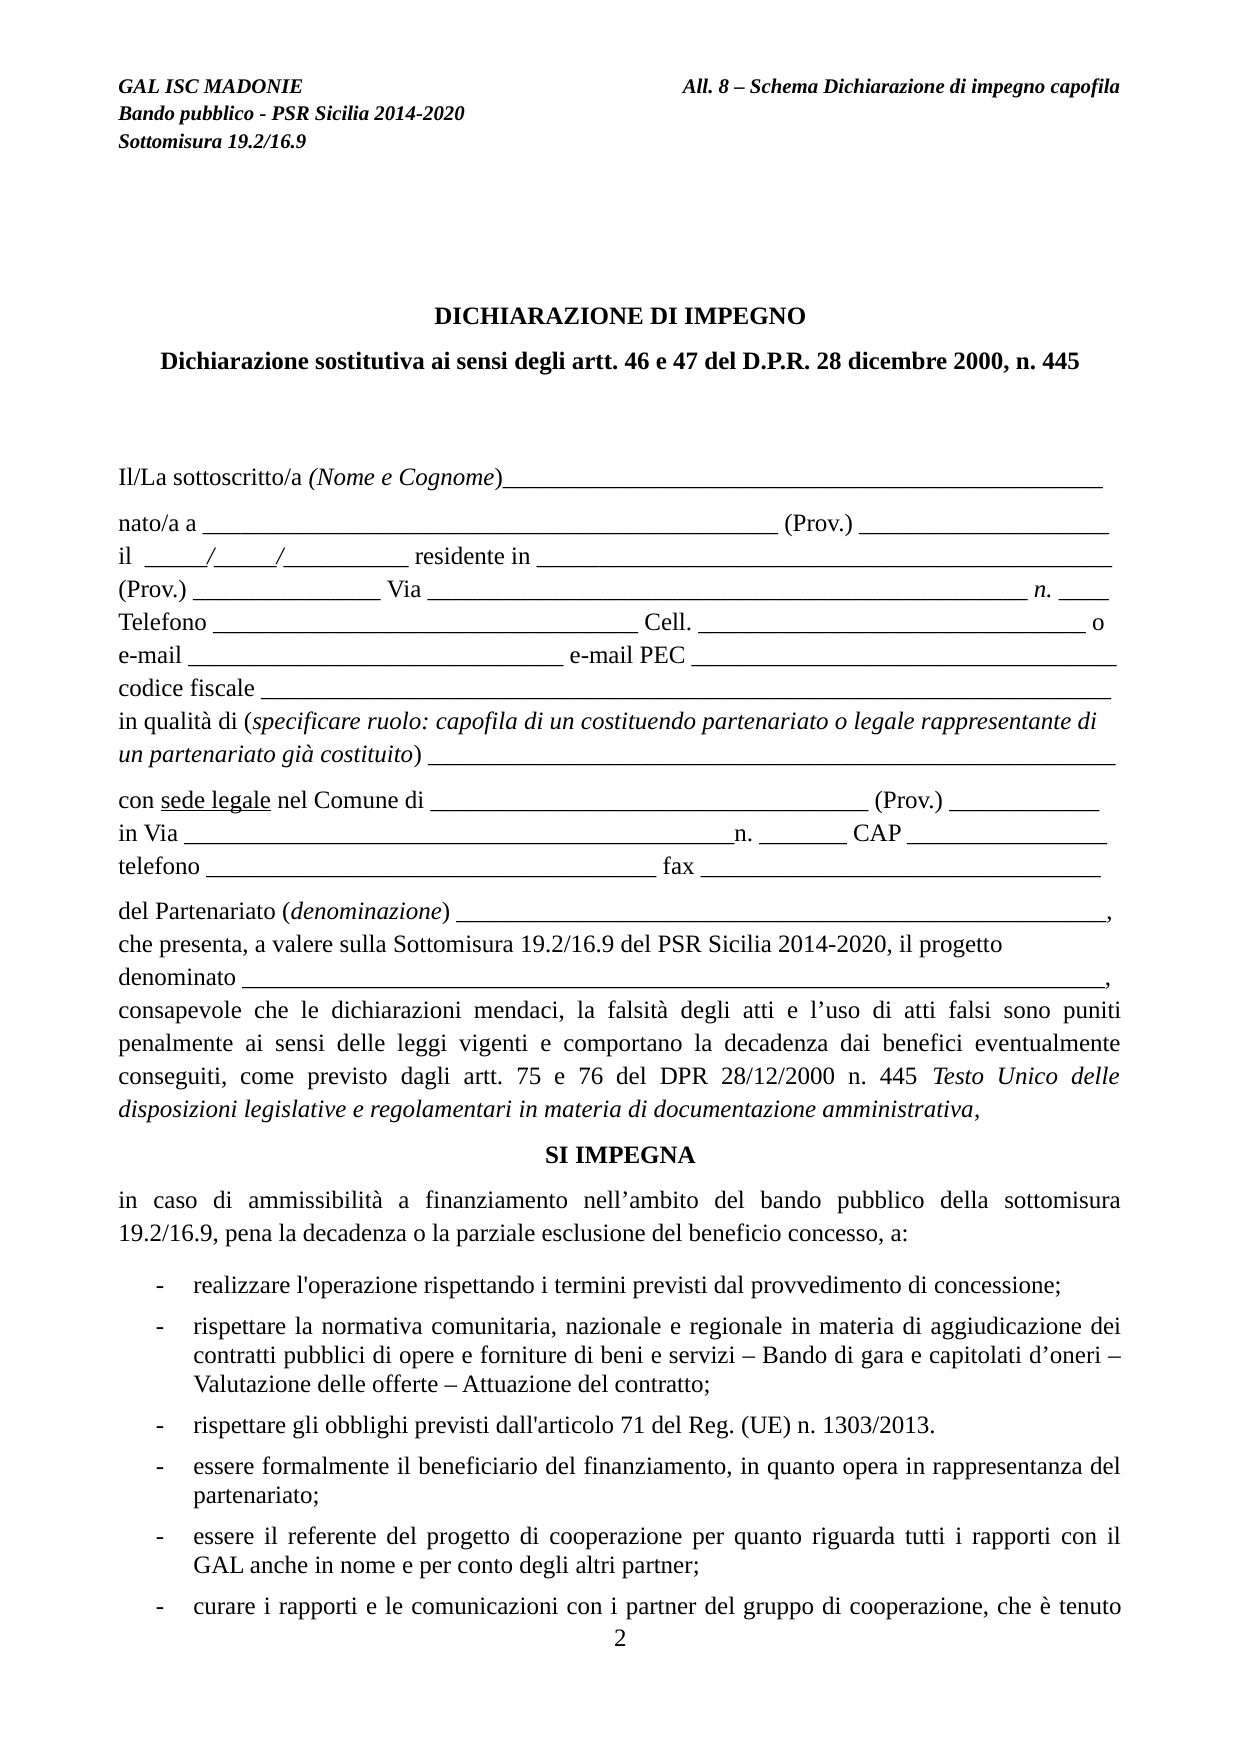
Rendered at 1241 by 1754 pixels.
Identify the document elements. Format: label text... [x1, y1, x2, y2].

text Telefono __________________________________ Cell. _______________________________ o e-mail ______________________________ e-mail PEC __________________________________ [118, 607, 1122, 669]
text con sede legale nel Comune di ___________________________________ (Prov.) ____________ [118, 785, 1122, 813]
text del Partenariato (denominazione) ____________________________________________________, [118, 896, 1122, 925]
list rispettare la normativa comunitaria, nazionale e regionale in materia di aggiudicazione dei contratti pubblici di opere e forniture di beni e servizi – Bando di gara e capitolati d’oneri – Valutazione delle offerte – Attuazione del contratto; [156, 1311, 1122, 1398]
text codice fiscale ____________________________________________________________________ [118, 673, 1122, 702]
text il _____/_____/__________ residente in ______________________________________________ [118, 541, 1122, 570]
text SI IMPEGNA [118, 1140, 1122, 1169]
text in Via ____________________________________________n. _______ CAP ________________ [118, 818, 1122, 846]
list curare i rapporti e le comunicazioni con i partner del gruppo di cooperazione, che è tenuto [156, 1591, 1122, 1620]
list essere formalmente il beneficiario del finanziamento, in quanto opera in rappresentanza del partenariato; [156, 1451, 1122, 1509]
text telefono ____________________________________ fax ________________________________ [118, 851, 1122, 879]
text in qualità di (specificare ruolo: capofila di un costituendo partenariato o legale rappresentante di un partenariato già costituito) _______________________________________________________ [118, 706, 1122, 768]
list realizzare l'operazione rispettando i termini previsti dal provvedimento di concessione; [156, 1270, 1122, 1299]
text Dichiarazione sostitutiva ai sensi degli artt. 46 e 47 del D.P.R. 28 dicembre 2000, n. 445 [118, 346, 1122, 375]
text Il/La sottoscritto/a (Nome e Cognome)________________________________________________ [118, 462, 1122, 491]
text che presenta, a valere sulla Sottomisura 19.2/16.9 del PSR Sicilia 2014-2020, il progetto denominato _____________________________________________________________________, [118, 929, 1122, 991]
text (Prov.) _______________ Via ________________________________________________ n. ____ [118, 574, 1122, 603]
text DICHIARAZIONE DI IMPEGNO [118, 301, 1122, 330]
list essere il referente del progetto di cooperazione per quanto riguarda tutti i rapporti con il GAL anche in nome e per conto degli altri partner; [156, 1521, 1122, 1579]
text nato/a a ______________________________________________ (Prov.) ____________________ [118, 508, 1122, 537]
text consapevole che le dichiarazioni mendaci, la falsità degli atti e l’uso di atti falsi sono puniti penalmente ai sensi delle leggi vigenti e comportano la decadenza dai benefici eventualmente conseguiti, come previsto dagli artt. 75 e 76 del DPR 28/12/2000 n. 445 Testo Unico delle disposizioni legislative e regolamentari in materia di documentazione amministrativa, [118, 995, 1122, 1123]
list rispettare gli obblighi previsti dall'articolo 71 del Reg. (UE) n. 1303/2013. [156, 1410, 1122, 1439]
text in caso di ammissibilità a finanziamento nell’ambito del bando pubblico della sottomisura 19.2/16.9, pena la decadenza o la parziale esclusione del beneficio concesso, a: [118, 1185, 1122, 1247]
